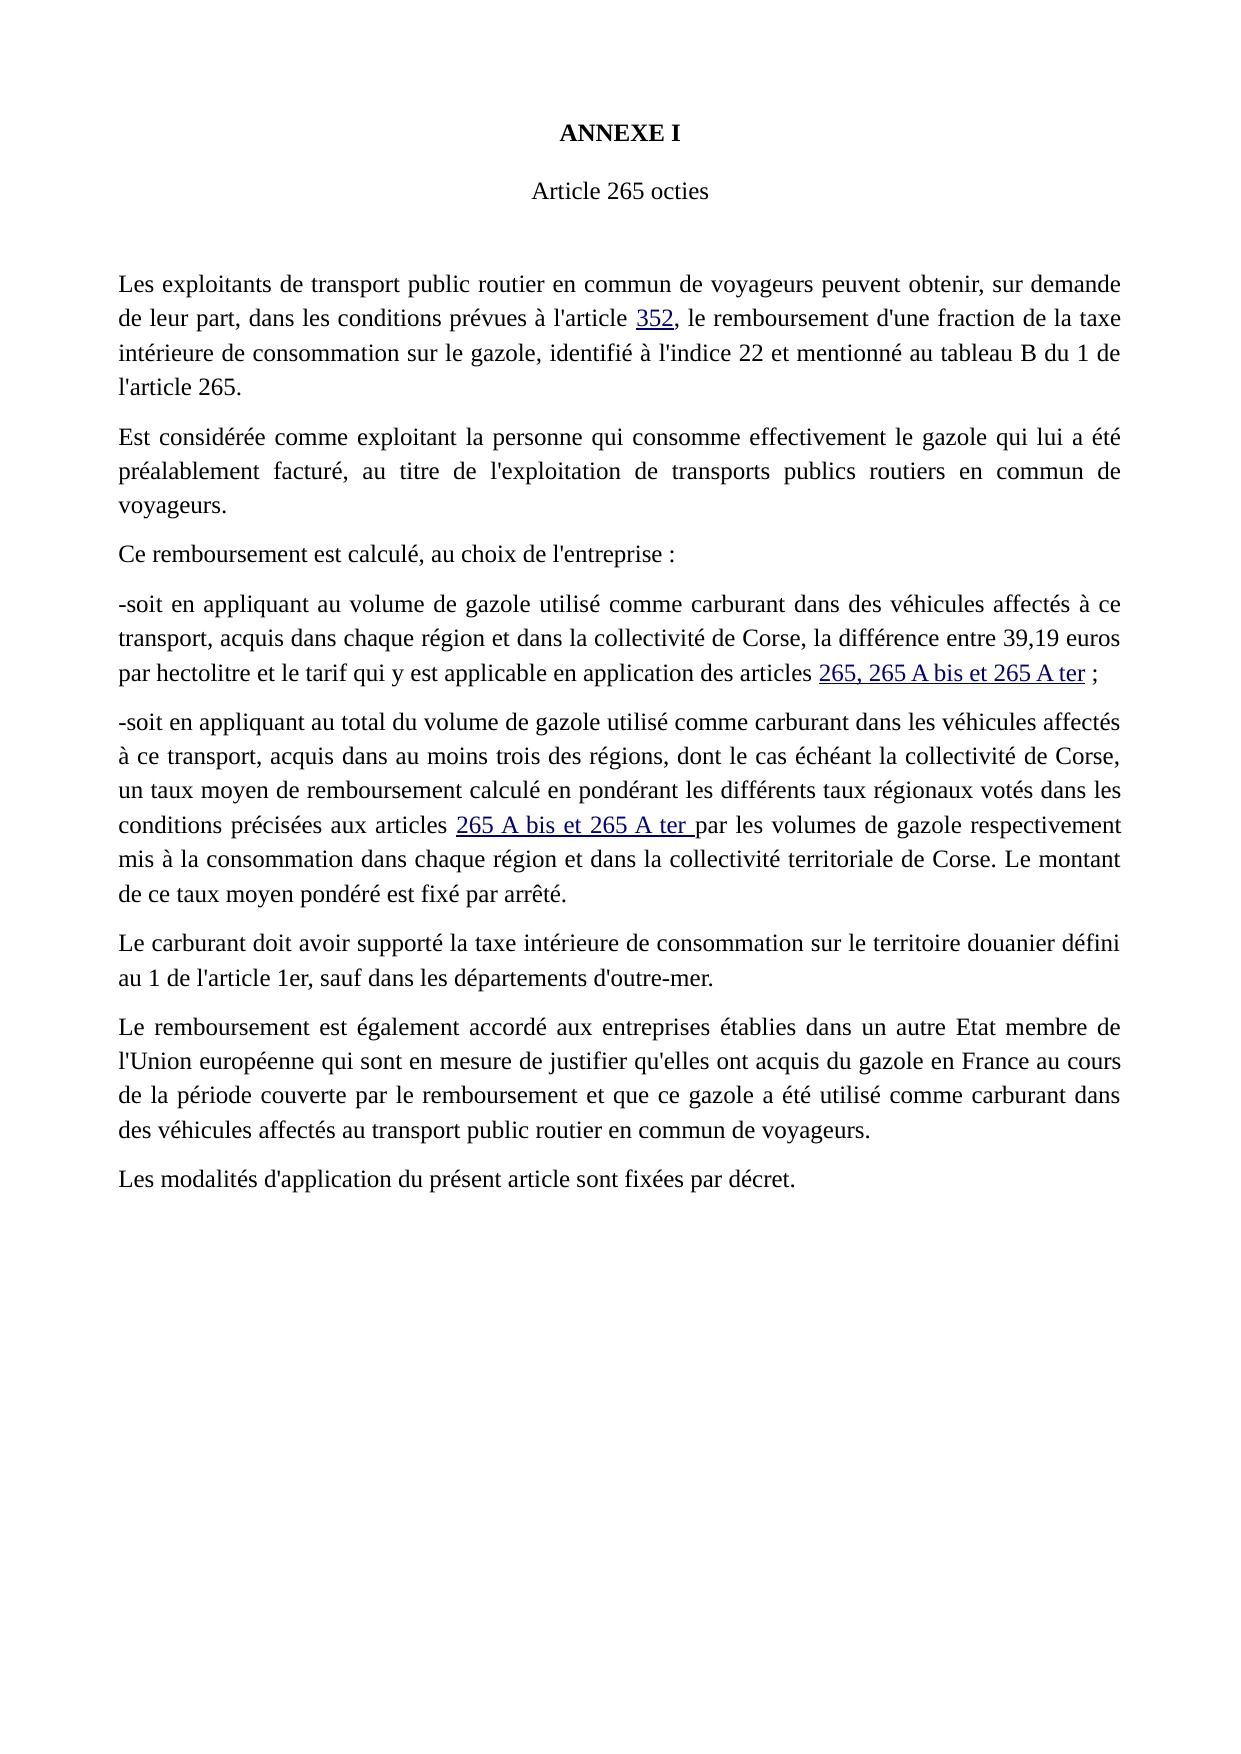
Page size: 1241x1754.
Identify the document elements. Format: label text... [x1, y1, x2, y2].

text Article 265 octies [118, 176, 1122, 205]
text Les exploitants de transport public routier en commun de voyageurs peuvent obtenir, sur demande de leur part, dans les conditions prévues à l'article 352, le remboursement d'une fraction de la taxe intérieure de consommation sur le gazole, identifié à l'indice 22 et mentionné au tableau B du 1 de l'article 265. [118, 269, 1122, 401]
text -soit en appliquant au total du volume de gazole utilisé comme carburant dans les véhicules affectés à ce transport, acquis dans au moins trois des régions, dont le cas échéant la collectivité de Corse, un taux moyen de remboursement calculé en pondérant les différents taux régionaux votés dans les conditions précisées aux articles 265 A bis et 265 A ter par les volumes de gazole respectivement mis à la consommation dans chaque région et dans la collectivité territoriale de Corse. Le montant de ce taux moyen pondéré est fixé par arrêté. [118, 707, 1122, 908]
text Est considérée comme exploitant la personne qui consomme effectivement le gazole qui lui a été préalablement facturé, au titre de l'exploitation de transports publics routiers en commun de voyageurs. [118, 422, 1122, 519]
text Le remboursement est également accordé aux entreprises établies dans un autre Etat membre de l'Union européenne qui sont en mesure de justifier qu'elles ont acquis du gazole en France au cours de la période couverte par le remboursement et que ce gazole a été utilisé comme carburant dans des véhicules affectés au transport public routier en commun de voyageurs. [118, 1012, 1122, 1144]
text Ce remboursement est calculé, au choix de l'entreprise : [118, 539, 1122, 568]
text Le carburant doit avoir supporté la taxe intérieure de consommation sur le territoire douanier défini au 1 de l'article 1er, sauf dans les départements d'outre-mer. [118, 928, 1122, 991]
text -soit en appliquant au volume de gazole utilisé comme carburant dans des véhicules affectés à ce transport, acquis dans chaque région et dans la collectivité de Corse, la différence entre 39,19 euros par hectolitre et le tarif qui y est applicable en application des articles 265, 265 A bis et 265 A ter ; [118, 589, 1122, 686]
text Les modalités d'application du présent article sont fixées par décret. [118, 1164, 1122, 1193]
